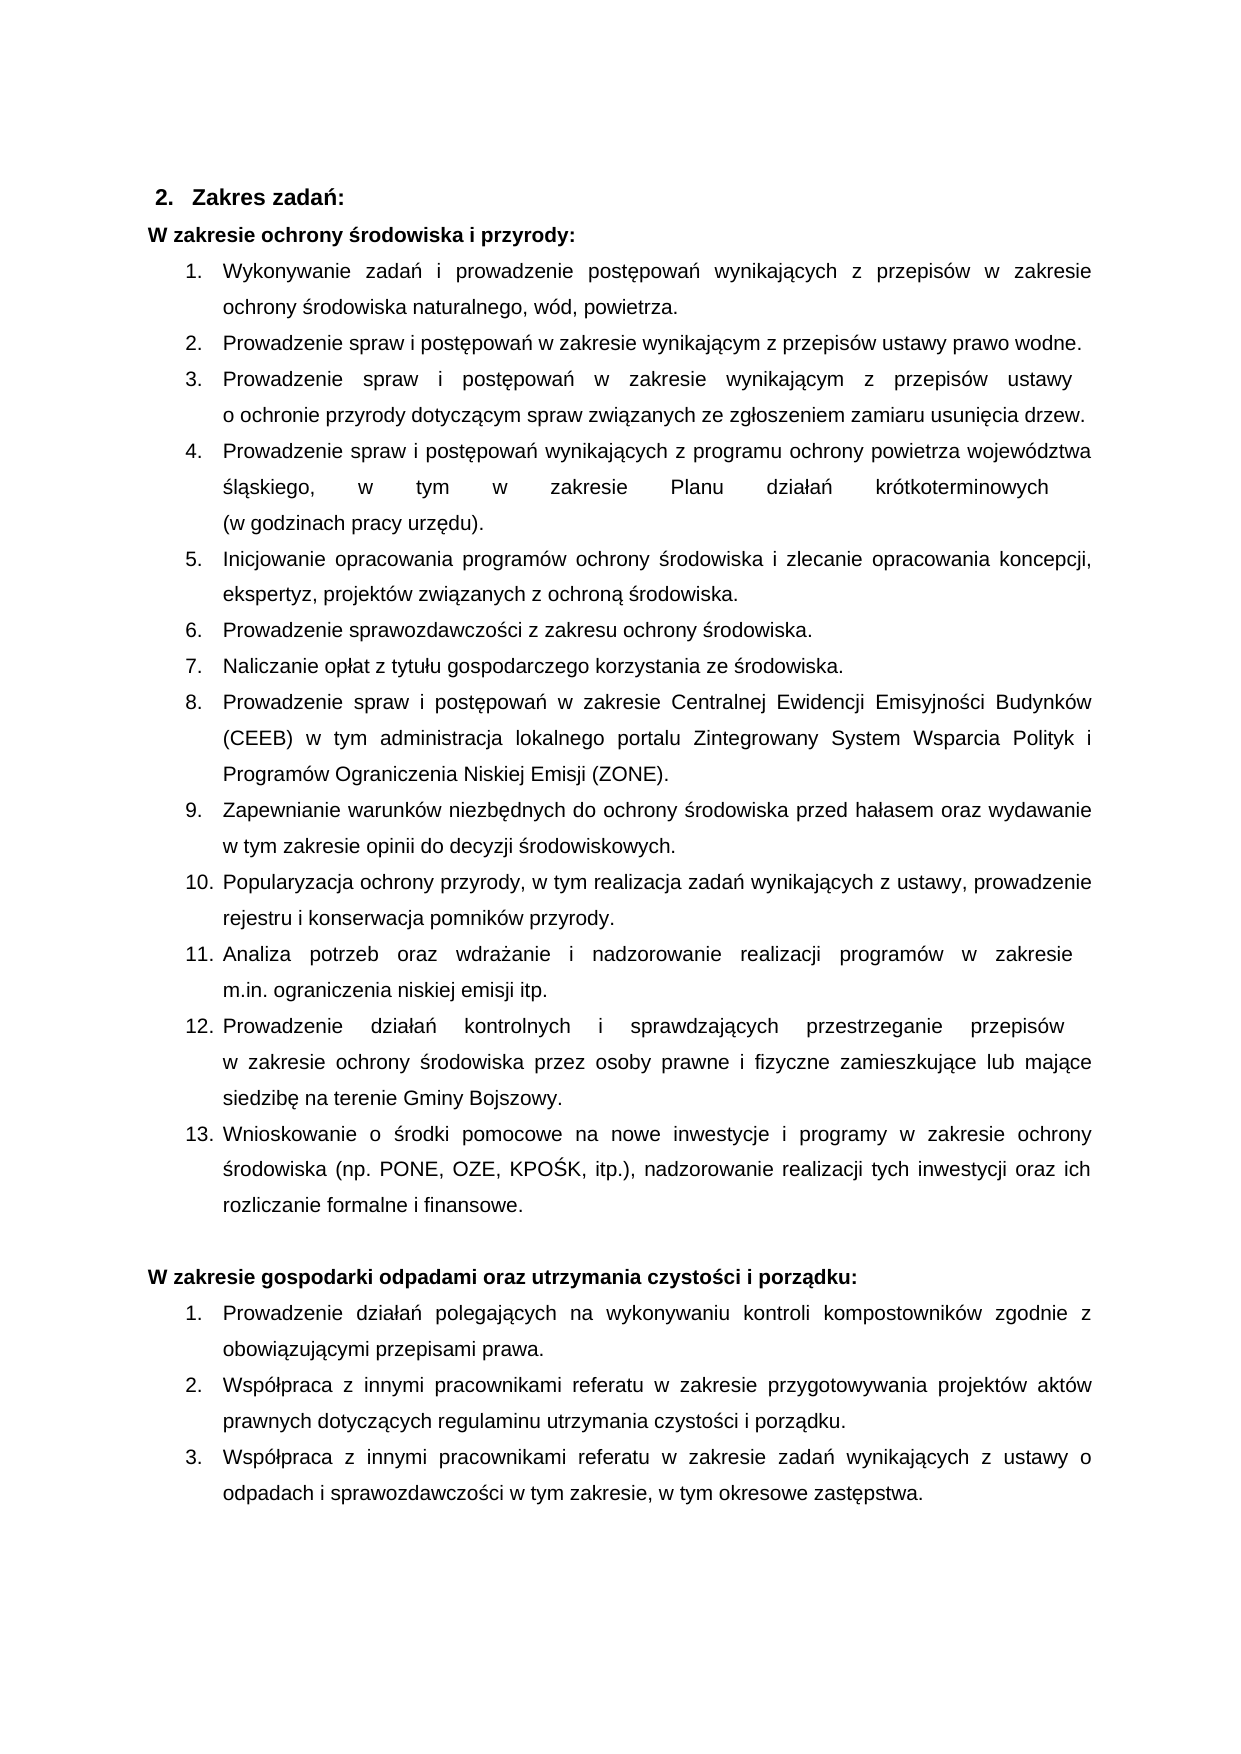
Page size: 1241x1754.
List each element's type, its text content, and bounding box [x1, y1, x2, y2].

list Prowadzenie spraw i postępowań wynikających z programu ochrony powietrza województwa śląskiego, w tym w zakresie Planu działań krótkoterminowych (w godzinach pracy urzędu). [185, 438, 1093, 534]
list Zapewnianie warunków niezbędnych do ochrony środowiska przed hałasem oraz wydawanie w tym zakresie opinii do decyzji środowiskowych. [185, 798, 1093, 858]
text W zakresie ochrony środowiska i przyrody: [148, 223, 1093, 247]
list Współpraca z innymi pracownikami referatu w zakresie zadań wynikających z ustawy o odpadach i sprawozdawczości w tym zakresie, w tym okresowe zastępstwa. [185, 1445, 1093, 1505]
list Współpraca z innymi pracownikami referatu w zakresie przygotowywania projektów aktów prawnych dotyczących regulaminu utrzymania czystości i porządku. [185, 1373, 1093, 1433]
list Prowadzenie spraw i postępowań w zakresie Centralnej Ewidencji Emisyjności Budynków (CEEB) w tym administracja lokalnego portalu Zintegrowany System Wsparcia Polityk i Programów Ograniczenia Niskiej Emisji (ZONE). [185, 690, 1093, 786]
list Prowadzenie działań kontrolnych i sprawdzających przestrzeganie przepisów w zakresie ochrony środowiska przez osoby prawne i fizyczne zamieszkujące lub mające siedzibę na terenie Gminy Bojszowy. [185, 1013, 1093, 1109]
list Wykonywanie zadań i prowadzenie postępowań wynikających z przepisów w zakresie ochrony środowiska naturalnego, wód, powietrza. [185, 259, 1093, 319]
list Prowadzenie spraw i postępowań w zakresie wynikającym z przepisów ustawy o ochronie przyrody dotyczącym spraw związanych ze zgłoszeniem zamiaru usunięcia drzew. [185, 367, 1093, 427]
list Inicjowanie opracowania programów ochrony środowiska i zlecanie opracowania koncepcji, ekspertyz, projektów związanych z ochroną środowiska. [185, 546, 1093, 606]
list Popularyzacja ochrony przyrody, w tym realizacja zadań wynikających z ustawy, prowadzenie rejestru i konserwacja pomników przyrody. [185, 870, 1093, 930]
list Analiza potrzeb oraz wdrażanie i nadzorowanie realizacji programów w zakresie m.in. ograniczenia niskiej emisji itp. [185, 942, 1093, 1002]
text W zakresie gospodarki odpadami oraz utrzymania czystości i porządku: [148, 1265, 1093, 1289]
list Wnioskowanie o środki pomocowe na nowe inwestycje i programy w zakresie ochrony środowiska (np. PONE, OZE, KPOŚK, itp.), nadzorowanie realizacji tych inwestycji oraz ich rozliczanie formalne i finansowe. [185, 1121, 1093, 1217]
list Zakres zadań: [155, 184, 1093, 210]
list Naliczanie opłat z tytułu gospodarczego korzystania ze środowiska. [185, 654, 1093, 678]
list Prowadzenie działań polegających na wykonywaniu kontroli kompostowników zgodnie z obowiązującymi przepisami prawa. [185, 1301, 1093, 1361]
list Prowadzenie spraw i postępowań w zakresie wynikającym z przepisów ustawy prawo wodne. [185, 331, 1093, 355]
list Prowadzenie sprawozdawczości z zakresu ochrony środowiska. [185, 618, 1093, 642]
